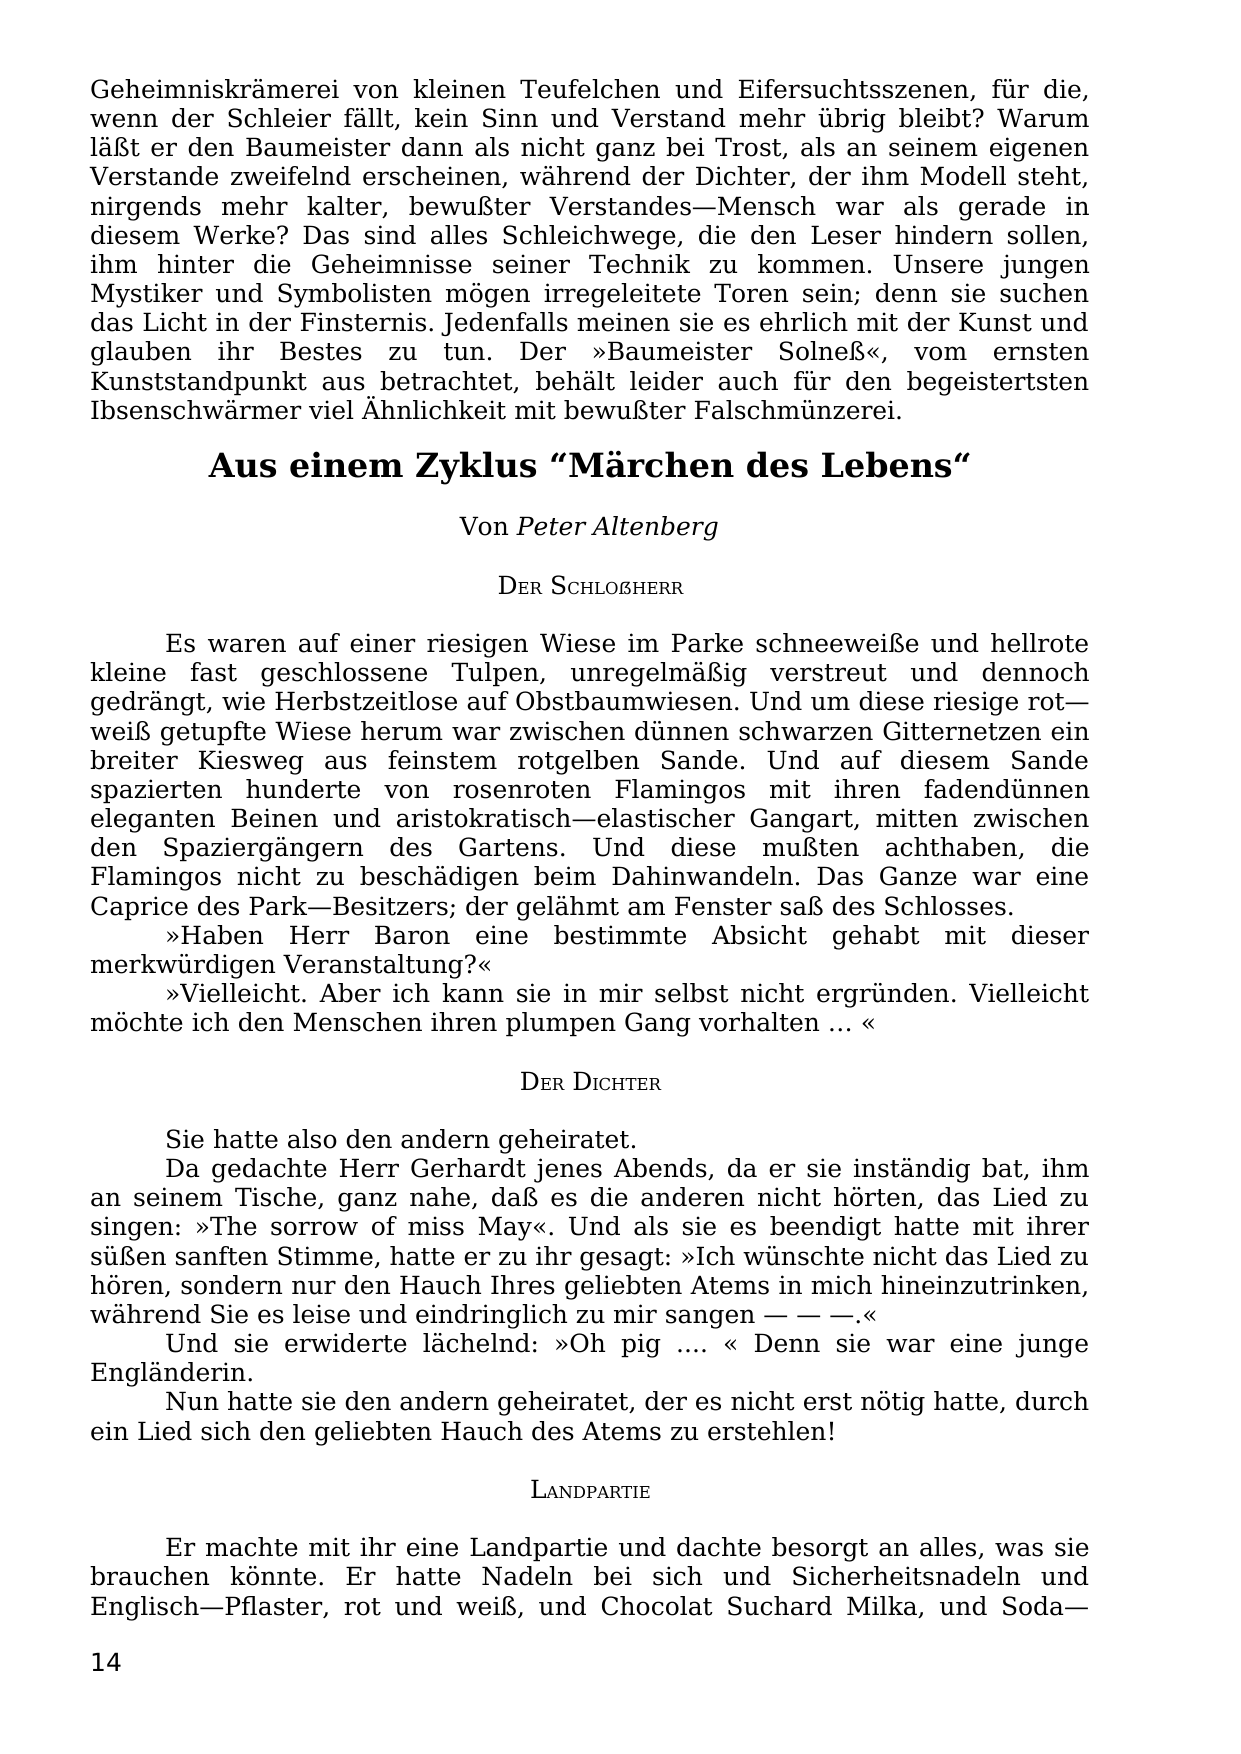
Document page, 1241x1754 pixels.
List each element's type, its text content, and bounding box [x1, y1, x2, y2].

text Nun hatte sie den andern geheiratet, der es nicht erst nötig hatte, durch ein Lied sich den geliebten Hauch des Atems zu erstehlen! [90, 1387, 1091, 1446]
text Es waren auf einer riesigen Wiese im Parke schneeweiße und hellrote kleine fast geschlossene Tulpen, unregelmäßig verstreut und dennoch gedrängt, wie Herbstzeitlose auf Obstbaumwiesen. Und um diese riesige rot—weiß getupfte Wiese herum war zwischen dünnen schwarzen Gitternetzen ein breiter Kiesweg aus feinstem rotgelben Sande. Und auf diesem Sande spazierten hunderte von rosenroten Flamingos mit ihren fadendünnen eleganten Beinen und aristokratisch—elastischer Gangart, mitten zwischen den Spaziergängern des Gartens. Und diese mußten achthaben, die Flamingos nicht zu beschädigen beim Dahinwandeln. Das Ganze war eine Caprice des Park—Besitzers; der gelähmt am Fenster saß des Schlosses. [90, 629, 1091, 921]
text Der Dichter [90, 1067, 1091, 1096]
text Aus einem Zyklus “Märchen des Lebens“ [90, 425, 1091, 485]
text Der Schloßherr [90, 571, 1091, 600]
text »Vielleicht. Aber ich kann sie in mir selbst nicht ergründen. Vielleicht möchte ich den Menschen ihren plumpen Gang vorhalten … « [90, 979, 1091, 1037]
text Er machte mit ihr eine Landpartie und dachte besorgt an alles, was sie brauchen könnte. Er hatte Nadeln bei sich und Sicherheitsnadeln und Englisch—Pflaster, rot und weiß, und Chocolat Suchard Milka, und Soda— [90, 1533, 1091, 1621]
text Von Peter Altenberg [90, 485, 1091, 542]
text Landpartie [90, 1475, 1091, 1504]
text Geheimniskrämerei von kleinen Teufelchen und Eifersuchtsszenen, für die, wenn der Schleier fällt, kein Sinn und Verstand mehr übrig bleibt? Warum läßt er den Baumeister dann als nicht ganz bei Trost, als an seinem eigenen Verstande zweifelnd erscheinen, während der Dichter, der ihm Modell steht, nirgends mehr kalter, bewußter Verstandes—Mensch war als gerade in diesem Werke? Das sind alles Schleichwege, die den Leser hindern sollen, ihm hinter die Geheimnisse seiner Technik zu kommen. Unsere jungen Mystiker und Symbolisten mögen irregeleitete Toren sein; denn sie suchen das Licht in der Finsternis. Jedenfalls meinen sie es ehrlich mit der Kunst und glauben ihr Bestes zu tun. Der »Baumeister Solneß«, vom ernsten Kunststandpunkt aus betrachtet, behält leider auch für den begeistertsten Ibsenschwärmer viel Ähnlichkeit mit bewußter Falschmünzerei. [90, 75, 1091, 425]
text »Haben Herr Baron eine bestimmte Absicht gehabt mit dieser merkwürdigen Veranstaltung?« [90, 921, 1091, 979]
text Da gedachte Herr Gerhardt jenes Abends, da er sie inständig bat, ihm an seinem Tische, ganz nahe, daß es die anderen nicht hörten, das Lied zu singen: »The sorrow of miss May«. Und als sie es beendigt hatte mit ihrer süßen sanften Stimme, hatte er zu ihr gesagt: »Ich wünschte nicht das Lied zu hören, sondern nur den Hauch Ihres geliebten Atems in mich hineinzutrinken, während Sie es leise und eindringlich zu mir sangen — — —.« [90, 1154, 1091, 1329]
text Und sie erwiderte lächelnd: »Oh pig .... « Denn sie war eine junge Engländerin. [90, 1329, 1091, 1387]
text Sie hatte also den andern geheiratet. [90, 1125, 1091, 1154]
